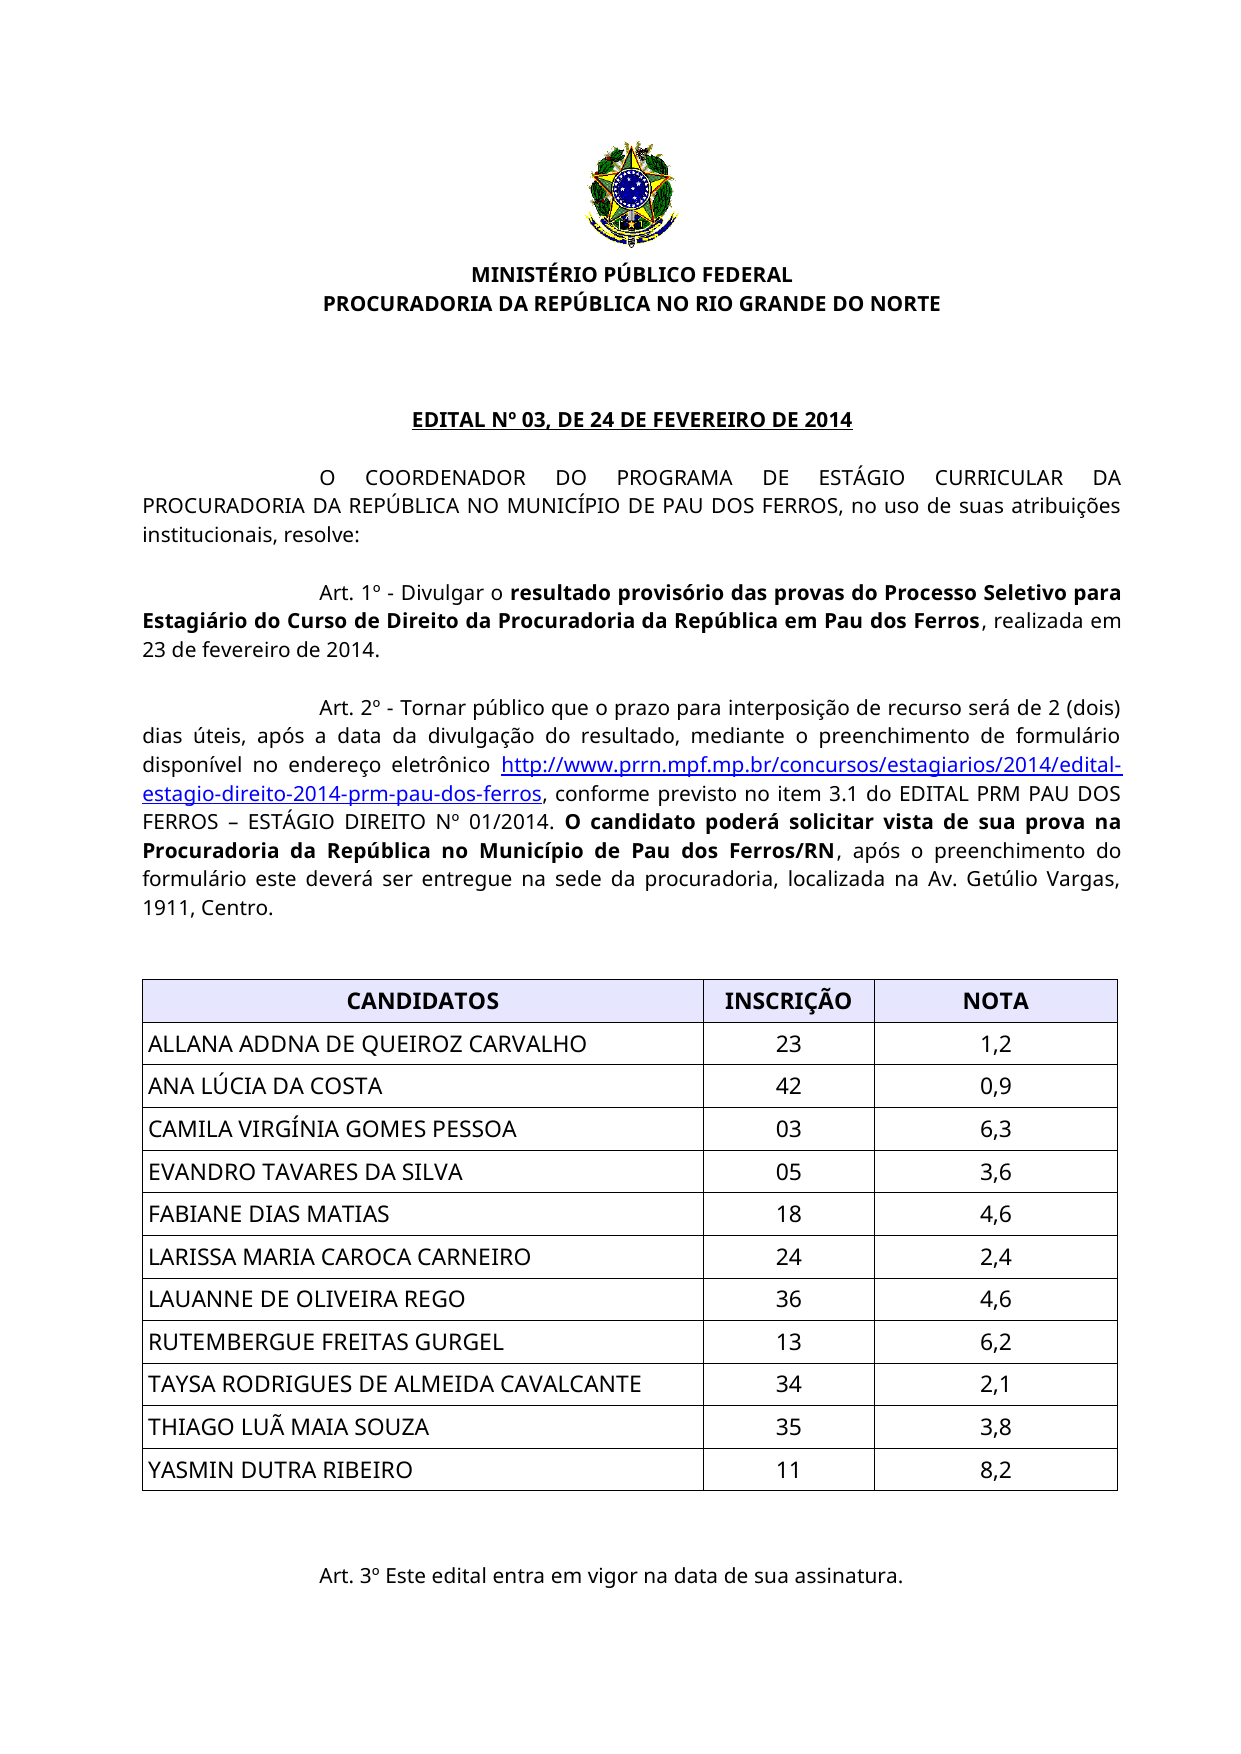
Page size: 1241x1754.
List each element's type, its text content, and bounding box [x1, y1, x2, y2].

table_cell YASMIN DUTRA RIBEIRO [143, 1449, 703, 1490]
table_cell EVANDRO TAVARES DA SILVA [143, 1151, 703, 1192]
text Art. 3º Este edital entra em vigor na data de sua assinatura. [142, 1561, 1122, 1590]
table_cell CAMILA VIRGÍNIA GOMES PESSOA [143, 1108, 703, 1149]
table_cell 2,1 [875, 1364, 1117, 1405]
table_cell 36 [704, 1279, 874, 1320]
table_cell 4,6 [875, 1193, 1117, 1235]
picture [581, 139, 683, 251]
table_cell 3,8 [875, 1406, 1117, 1448]
table_cell 6,3 [875, 1108, 1117, 1149]
table_cell TAYSA RODRIGUES DE ALMEIDA CAVALCANTE [143, 1364, 703, 1405]
table_cell 05 [704, 1151, 874, 1192]
table_cell ALLANA ADDNA DE QUEIROZ CARVALHO [143, 1023, 703, 1064]
table_cell 3,6 [875, 1151, 1117, 1192]
table_cell 13 [704, 1321, 874, 1363]
table_header INSCRIÇÃO [704, 980, 874, 1022]
text PROCURADORIA DA REPÚBLICA NO RIO GRANDE DO NORTE [142, 288, 1122, 317]
table_cell LAUANNE DE OLIVEIRA REGO [143, 1279, 703, 1320]
table_cell 35 [704, 1406, 874, 1448]
text O COORDENADOR DO PROGRAMA DE ESTÁGIO CURRICULAR DA PROCURADORIA DA REPÚBLICA NO MUNICÍPIO DE PAU DOS FERROS, no uso de suas atribuições institucionais, resolve: [142, 463, 1122, 548]
table_cell 42 [704, 1065, 874, 1107]
table_cell 18 [704, 1193, 874, 1235]
table_cell FABIANE DIAS MATIAS [143, 1193, 703, 1235]
table_cell 0,9 [875, 1065, 1117, 1107]
table_header CANDIDATOS [143, 980, 703, 1022]
table_cell 4,6 [875, 1279, 1117, 1320]
table_cell ANA LÚCIA DA COSTA [143, 1065, 703, 1107]
table_cell LARISSA MARIA CAROCA CARNEIRO [143, 1236, 703, 1277]
table_cell 2,4 [875, 1236, 1117, 1277]
table_cell 03 [704, 1108, 874, 1149]
table_cell 24 [704, 1236, 874, 1277]
table_header NOTA [875, 980, 1117, 1022]
text Art. 1º - Divulgar o resultado provisório das provas do Processo Seletivo para Estagiário do Curso de Direito da Procuradoria da República em Pau dos Ferros, realizada em 23 de fevereiro de 2014. [142, 578, 1122, 663]
table_cell 6,2 [875, 1321, 1117, 1363]
table_cell 34 [704, 1364, 874, 1405]
table_cell 8,2 [875, 1449, 1117, 1490]
text Art. 2º - Tornar público que o prazo para interposição de recurso será de 2 (dois) dias úteis, após a data da divulgação do resultado, mediante o preenchimento de formulário disponível no endereço eletrônico http://www.prrn.mpf.mp.br/concursos/estagiarios/2014/edital-estagio-direito-2014-prm-pau-dos-ferros, conforme previsto no item 3.1 do EDITAL PRM PAU DOS FERROS – ESTÁGIO DIREITO Nº 01/2014. O candidato poderá solicitar vista de sua prova na Procuradoria da República no Município de Pau dos Ferros/RN, após o preenchimento do formulário este deverá ser entregue na sede da procuradoria, localizada na Av. Getúlio Vargas, 1911, Centro. [142, 693, 1122, 921]
table_cell THIAGO LUÃ MAIA SOUZA [143, 1406, 703, 1448]
table_cell RUTEMBERGUE FREITAS GURGEL [143, 1321, 703, 1363]
text MINISTÉRIO PÚBLICO FEDERAL [142, 260, 1122, 288]
table_cell 23 [704, 1023, 874, 1064]
table_cell 1,2 [875, 1023, 1117, 1064]
text EDITAL Nº 03, DE 24 DE FEVEREIRO DE 2014 [142, 404, 1122, 433]
table_cell 11 [704, 1449, 874, 1490]
